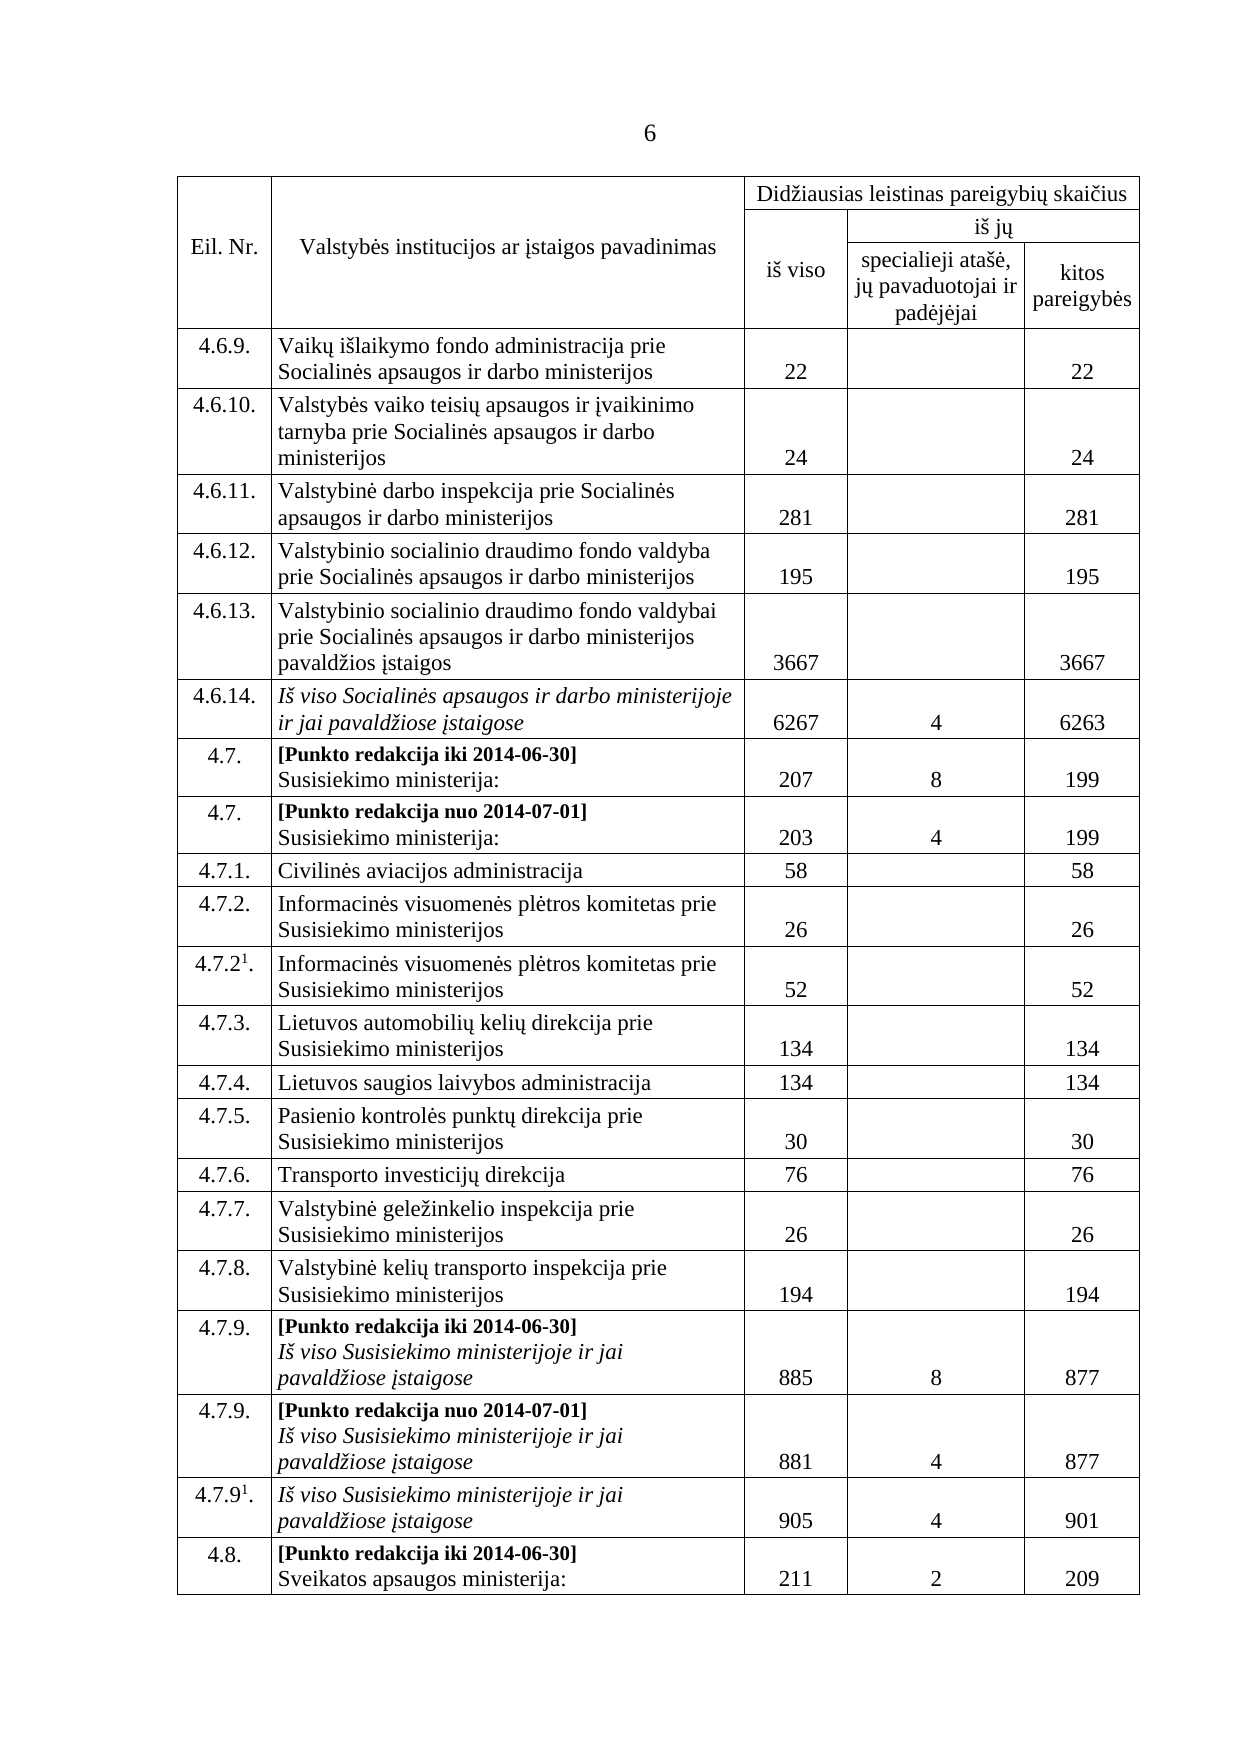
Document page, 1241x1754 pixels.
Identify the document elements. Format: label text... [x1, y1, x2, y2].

table_cell 4.7.91. [178, 1478, 271, 1537]
table_cell 4.6.14. [178, 680, 271, 738]
table_cell [Punkto redakcija nuo 2014-07-01] Susisiekimo ministerija: [272, 797, 744, 853]
table_cell [848, 475, 1024, 533]
table_header Eil. Nr. [178, 177, 271, 328]
table_cell [848, 1251, 1024, 1310]
table_cell 4 [848, 1478, 1024, 1537]
table_cell 881 [745, 1395, 847, 1477]
table_cell 4.7.9. [178, 1395, 271, 1477]
table_cell 58 [1025, 854, 1139, 886]
table_cell [848, 854, 1024, 886]
table_cell [848, 1066, 1024, 1098]
table_cell 26 [745, 1192, 847, 1250]
table_cell 4.7.2. [178, 887, 271, 946]
table_cell 4.7.1. [178, 854, 271, 886]
table_cell [Punkto redakcija iki 2014-06-30] Iš viso Susisiekimo ministerijoje ir jai pavaldžiose įstaigose [272, 1311, 744, 1394]
table_header Didžiausias leistinas pareigybių skaičius [745, 177, 1139, 209]
table_cell 4.7.3. [178, 1006, 271, 1065]
table_cell 52 [1025, 947, 1139, 1005]
table_cell Transporto investicijų direkcija [272, 1159, 744, 1191]
table_cell 195 [1025, 534, 1139, 593]
table_cell 58 [745, 854, 847, 886]
table_cell Lietuvos automobilių kelių direkcija prie Susisiekimo ministerijos [272, 1006, 744, 1065]
table_cell 195 [745, 534, 847, 593]
table_cell 4.7.5. [178, 1099, 271, 1158]
table_cell 4.6.9. [178, 329, 271, 388]
table_cell Vaikų išlaikymo fondo administracija prie Socialinės apsaugos ir darbo ministerijos [272, 329, 744, 388]
table_cell 52 [745, 947, 847, 1005]
table_cell [848, 887, 1024, 946]
table_cell 199 [1025, 739, 1139, 796]
table_cell Informacinės visuomenės plėtros komitetas prie Susisiekimo ministerijos [272, 887, 744, 946]
table_cell 4.8. [178, 1538, 271, 1594]
table_cell 4.7.8. [178, 1251, 271, 1310]
table_cell 4.7.6. [178, 1159, 271, 1191]
table_cell 76 [745, 1159, 847, 1191]
table_cell 134 [1025, 1006, 1139, 1065]
table_cell Civilinės aviacijos administracija [272, 854, 744, 886]
table_cell Valstybinio socialinio draudimo fondo valdybai prie Socialinės apsaugos ir darbo ministerijos pavaldžios įstaigos [272, 594, 744, 679]
table_cell 4.7.9. [178, 1311, 271, 1394]
table_cell [848, 1006, 1024, 1065]
table_cell 211 [745, 1538, 847, 1594]
table_cell 877 [1025, 1311, 1139, 1394]
table_cell 4.6.10. [178, 389, 271, 473]
table_cell 8 [848, 1311, 1024, 1394]
table_cell 134 [1025, 1066, 1139, 1098]
table_cell 203 [745, 797, 847, 853]
table_cell 901 [1025, 1478, 1139, 1537]
table_cell 76 [1025, 1159, 1139, 1191]
table_cell 4.7. [178, 797, 271, 853]
table_cell [Punkto redakcija iki 2014-06-30] Susisiekimo ministerija: [272, 739, 744, 796]
table_cell [848, 329, 1024, 388]
table_cell 885 [745, 1311, 847, 1394]
table_cell 8 [848, 739, 1024, 796]
table_cell 199 [1025, 797, 1139, 853]
table_cell 30 [1025, 1099, 1139, 1158]
table_cell [848, 1099, 1024, 1158]
table_cell 207 [745, 739, 847, 796]
table_cell Lietuvos saugios laivybos administracija [272, 1066, 744, 1098]
table_cell Valstybės vaiko teisių apsaugos ir įvaikinimo tarnyba prie Socialinės apsaugos ir darbo ministerijos [272, 389, 744, 473]
table_cell Valstybinė kelių transporto inspekcija prie Susisiekimo ministerijos [272, 1251, 744, 1310]
table_cell [848, 1192, 1024, 1250]
table_cell 4.7.7. [178, 1192, 271, 1250]
table_cell 3667 [745, 594, 847, 679]
table_cell [848, 594, 1024, 679]
table_cell Iš viso Socialinės apsaugos ir darbo ministerijoje ir jai pavaldžiose įstaigose [272, 680, 744, 738]
table_cell [Punkto redakcija nuo 2014-07-01] Iš viso Susisiekimo ministerijoje ir jai pavaldžiose įstaigose [272, 1395, 744, 1477]
table_cell 4 [848, 680, 1024, 738]
table_cell [Punkto redakcija iki 2014-06-30] Sveikatos apsaugos ministerija: [272, 1538, 744, 1594]
table_cell 4.7.21. [178, 947, 271, 1005]
table_cell 4 [848, 1395, 1024, 1477]
table_cell 209 [1025, 1538, 1139, 1594]
table_cell [848, 389, 1024, 473]
table_cell 4.6.11. [178, 475, 271, 533]
table_cell 194 [745, 1251, 847, 1310]
table_cell 24 [745, 389, 847, 473]
table_cell kitos pareigybės [1025, 243, 1139, 328]
table_cell 4.7.4. [178, 1066, 271, 1098]
table_cell 194 [1025, 1251, 1139, 1310]
table_cell 6263 [1025, 680, 1139, 738]
table_cell iš viso [745, 210, 847, 328]
table_cell Pasienio kontrolės punktų direkcija prie Susisiekimo ministerijos [272, 1099, 744, 1158]
table_cell 6267 [745, 680, 847, 738]
table_cell 877 [1025, 1395, 1139, 1477]
table_cell 4.7. [178, 739, 271, 796]
table_cell 26 [1025, 1192, 1139, 1250]
table_cell 134 [745, 1066, 847, 1098]
table_cell Valstybinė darbo inspekcija prie Socialinės apsaugos ir darbo ministerijos [272, 475, 744, 533]
table_cell 3667 [1025, 594, 1139, 679]
table_cell 26 [1025, 887, 1139, 946]
table_cell iš jų [848, 210, 1139, 242]
table_cell specialieji atašė, jų pavaduotojai ir padėjėjai [848, 243, 1024, 328]
table_cell 22 [1025, 329, 1139, 388]
table_cell [848, 947, 1024, 1005]
table_cell 22 [745, 329, 847, 388]
table_cell 281 [745, 475, 847, 533]
table_cell 905 [745, 1478, 847, 1537]
table_cell 134 [745, 1006, 847, 1065]
table_cell Valstybinė geležinkelio inspekcija prie Susisiekimo ministerijos [272, 1192, 744, 1250]
table_cell 30 [745, 1099, 847, 1158]
table_cell 24 [1025, 389, 1139, 473]
table_cell 2 [848, 1538, 1024, 1594]
table_cell [848, 534, 1024, 593]
table_cell 4 [848, 797, 1024, 853]
table_cell Valstybinio socialinio draudimo fondo valdyba prie Socialinės apsaugos ir darbo ministerijos [272, 534, 744, 593]
table_cell Iš viso Susisiekimo ministerijoje ir jai pavaldžiose įstaigose [272, 1478, 744, 1537]
table_cell 4.6.13. [178, 594, 271, 679]
table_cell 281 [1025, 475, 1139, 533]
table_cell Informacinės visuomenės plėtros komitetas prie Susisiekimo ministerijos [272, 947, 744, 1005]
table_cell 26 [745, 887, 847, 946]
table_header Valstybės institucijos ar įstaigos pavadinimas [272, 177, 744, 328]
table_cell [848, 1159, 1024, 1191]
table_cell 4.6.12. [178, 534, 271, 593]
